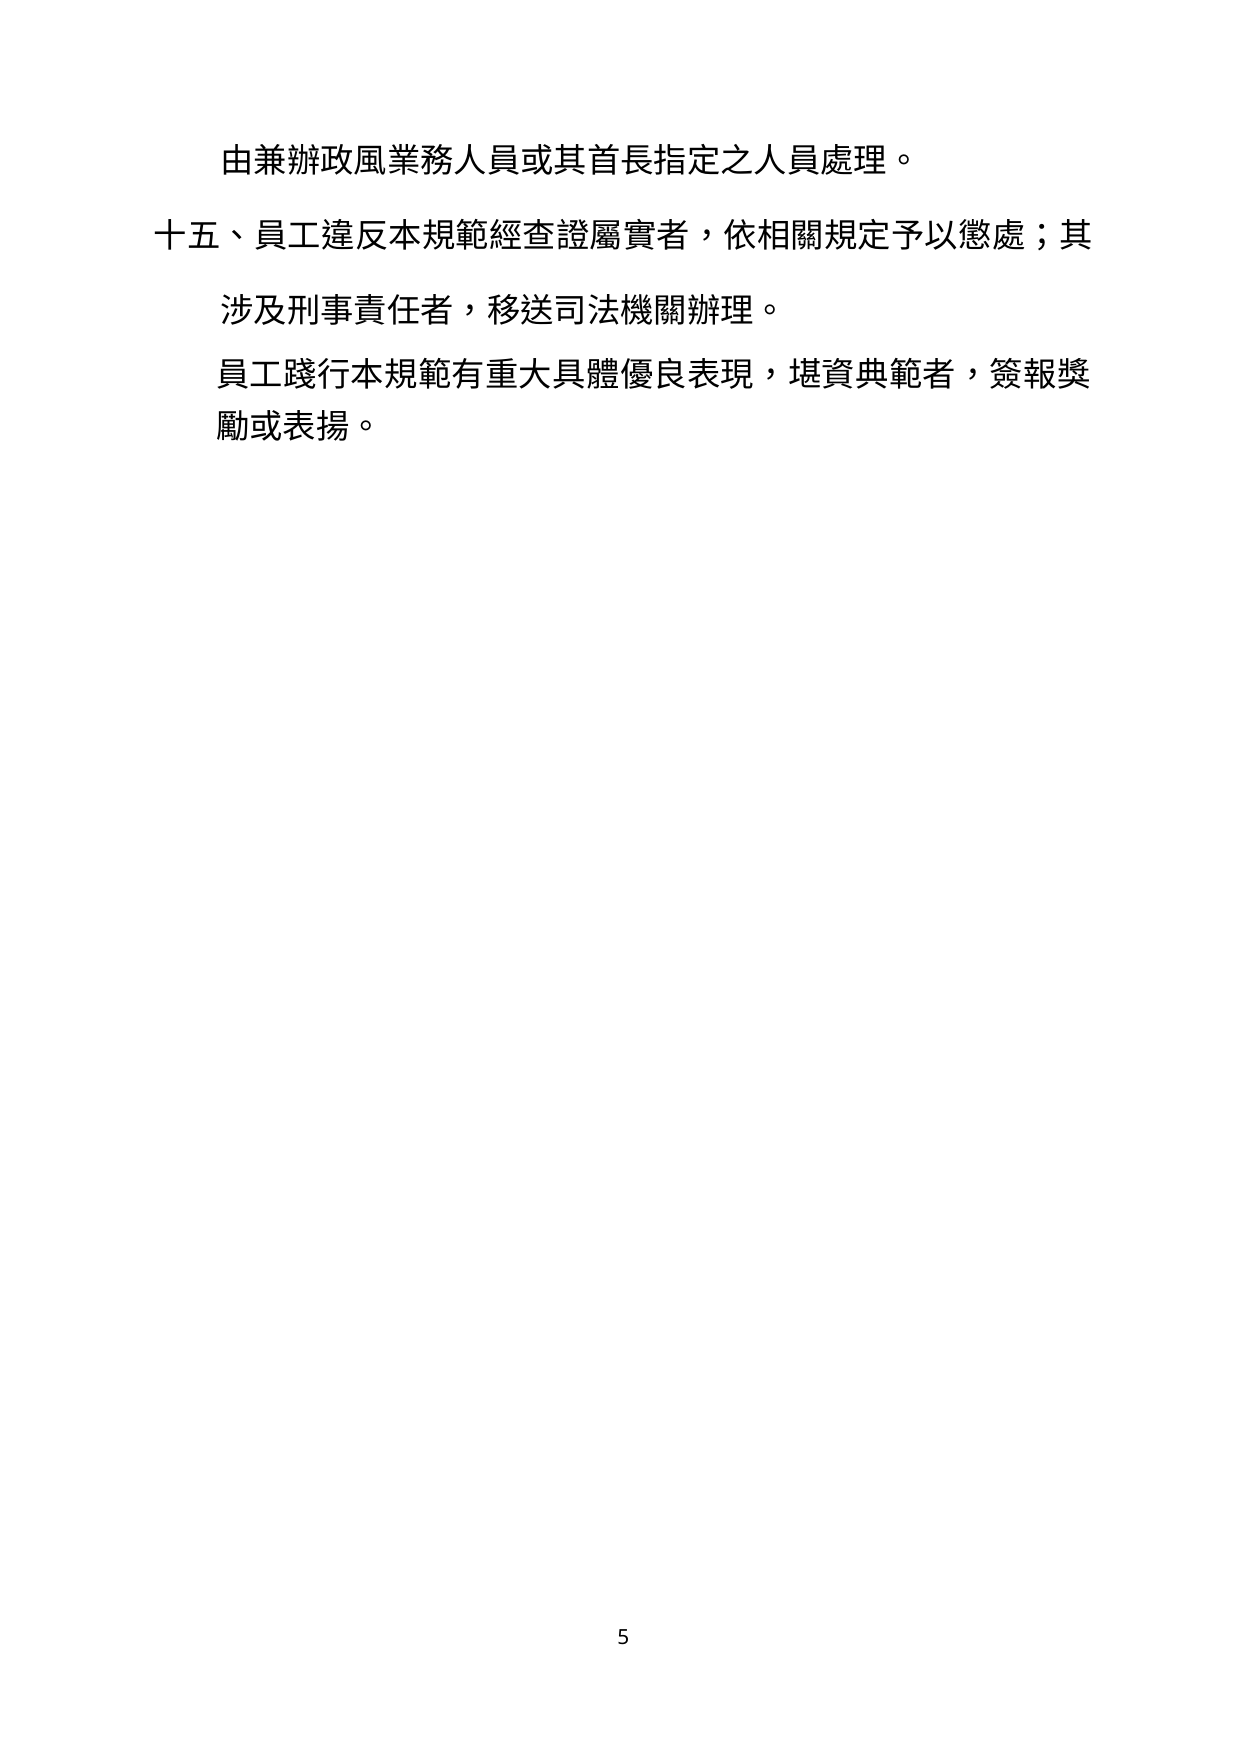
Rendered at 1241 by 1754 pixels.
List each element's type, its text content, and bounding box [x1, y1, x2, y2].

text 十四、本規範所定應由政風機構處理之事項，於未設政風機構者，由兼辦政風業務人員或其首長指定之人員處理。 [153, 120, 1092, 195]
text 十五、員工違反本規範經查證屬實者，依相關規定予以懲處；其涉及刑事責任者，移送司法機關辦理。 [153, 195, 1092, 345]
text 員工踐行本規範有重大具體優良表現，堪資典範者，簽報獎勵或表揚。 [216, 345, 1092, 449]
